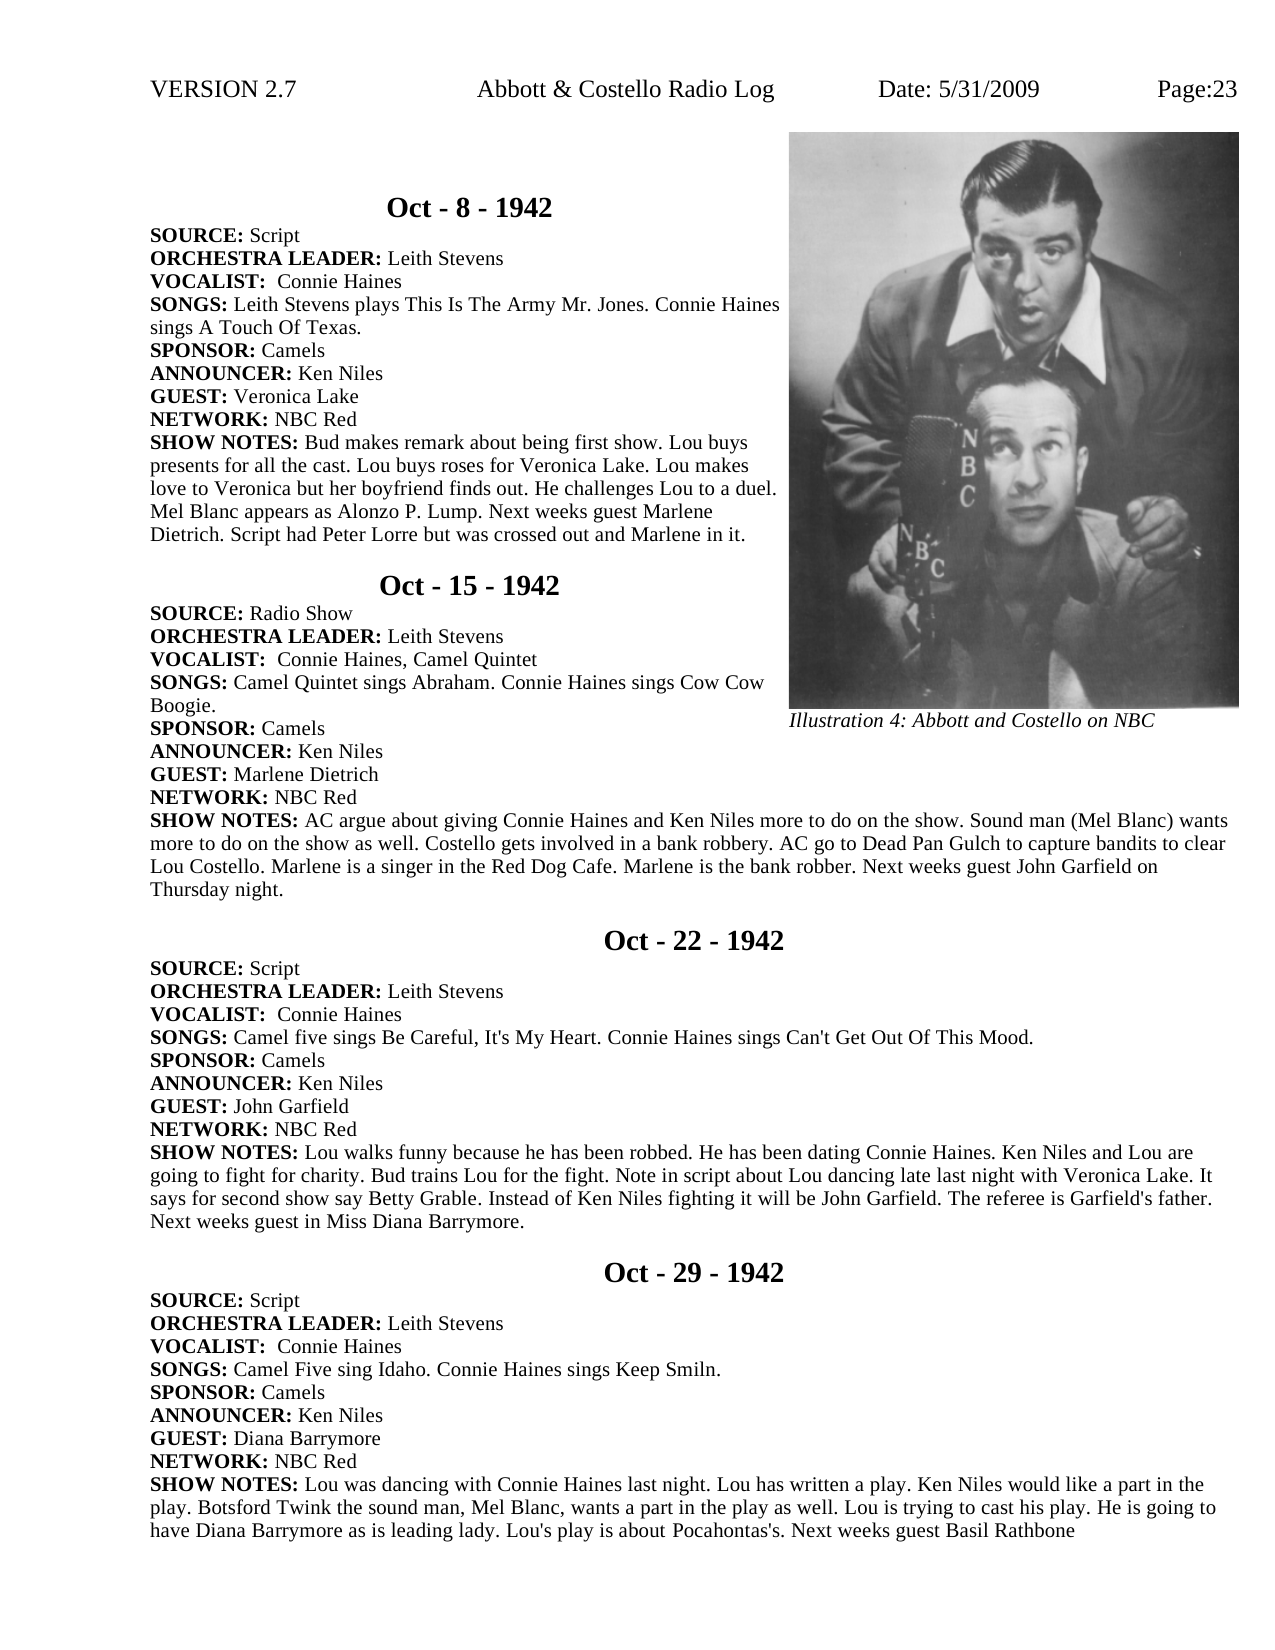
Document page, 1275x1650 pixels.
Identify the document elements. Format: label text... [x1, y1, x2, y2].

text ANNOUNCER: Ken Niles [150, 1403, 1237, 1427]
text VOCALIST: Connie Haines, Camel Quintet [150, 648, 788, 671]
text SONGS: Camel Five sing Idaho. Connie Haines sings Keep Smiln. [150, 1357, 1237, 1381]
text GUEST: Veronica Lake [150, 385, 788, 408]
text NETWORK: NBC Red [150, 1118, 1237, 1141]
text SHOW NOTES: Lou walks funny because he has been robbed. He has been dating Connie Haines. Ken Niles and Lou are going to fight for charity. Bud trains Lou for the fight. Note in script about Lou dancing late last night with Veronica Lake. It says for second show say Betty Grable. Instead of Ken Niles fighting it will be John Garfield. The referee is Garfield's father. Next weeks guest in Miss Diana Barrymore. [150, 1141, 1237, 1233]
text SHOW NOTES: Bud makes remark about being first show. Lou buys presents for all the cast. Lou buys roses for Veronica Lake. Lou makes love to Veronica but her boyfriend finds out. He challenges Lou to a duel. Mel Blanc appears as Alonzo P. Lump. Next weeks guest Marlene Dietrich. Script had Peter Lorre but was crossed out and Marlene in it. [150, 431, 788, 546]
text GUEST: Diana Barrymore [150, 1427, 1237, 1449]
text NETWORK: NBC Red [150, 786, 1237, 809]
text GUEST: Marlene Dietrich [150, 763, 1237, 786]
text SOURCE: Script [150, 957, 1237, 980]
text VOCALIST: Connie Haines [150, 270, 788, 293]
text SHOW NOTES: Lou was dancing with Connie Haines last night. Lou has written a play. Ken Niles would like a part in the play. Botsford Twink the sound man, Mel Blanc, wants a part in the play as well. Lou is trying to cast his play. He is going to have Diana Barrymore as is leading lady. Lou's play is about Pocahontas's. Next weeks guest Basil Rathbone [150, 1473, 1237, 1542]
text ORCHESTRA LEADER: Leith Stevens [150, 625, 788, 648]
text SPONSOR: Camels [150, 717, 1237, 740]
text SONGS: Camel Quintet sings Abraham. Connie Haines sings Cow Cow Boogie. [150, 671, 789, 717]
text VOCALIST: Connie Haines [150, 1334, 1237, 1357]
text NETWORK: NBC Red [150, 408, 788, 431]
text ORCHESTRA LEADER: Leith Stevens [150, 980, 1237, 1003]
text SPONSOR: Camels [150, 1381, 1237, 1403]
text SOURCE: Script [150, 224, 788, 247]
picture [788, 132, 1239, 709]
text SONGS: Leith Stevens plays This Is The Army Mr. Jones. Connie Haines sings A Touch Of Texas. [150, 293, 788, 339]
text SOURCE: Radio Show [150, 602, 788, 625]
text Oct - 29 - 1942 [150, 1256, 1237, 1288]
text Oct - 15 - 1942 [150, 569, 788, 602]
text Oct - 22 - 1942 [150, 924, 1237, 957]
text SPONSOR: Camels [150, 339, 788, 362]
text SONGS: Camel five sings Be Careful, It's My Heart. Connie Haines sings Can't Get Out Of This Mood. [150, 1026, 1237, 1049]
text NETWORK: NBC Red [150, 1449, 1237, 1473]
text ANNOUNCER: Ken Niles [150, 1072, 1237, 1095]
text VOCALIST: Connie Haines [150, 1003, 1237, 1026]
text SPONSOR: Camels [150, 1049, 1237, 1072]
text Illustration 4: Abbott and Costello on NBC [789, 709, 1239, 732]
text ORCHESTRA LEADER: Leith Stevens [150, 247, 788, 270]
text GUEST: John Garfield [150, 1095, 1237, 1118]
text ANNOUNCER: Ken Niles [150, 362, 788, 385]
text Oct - 8 - 1942 [150, 192, 788, 224]
text ORCHESTRA LEADER: Leith Stevens [150, 1311, 1237, 1334]
text ANNOUNCER: Ken Niles [150, 740, 1237, 763]
text SHOW NOTES: AC argue about giving Connie Haines and Ken Niles more to do on the show. Sound man (Mel Blanc) wants more to do on the show as well. Costello gets involved in a bank robbery. AC go to Dead Pan Gulch to capture bandits to clear Lou Costello. Marlene is a singer in the Red Dog Cafe. Marlene is the bank robber. Next weeks guest John Garfield on Thursday night. [150, 809, 1237, 901]
text SOURCE: Script [150, 1288, 1237, 1311]
